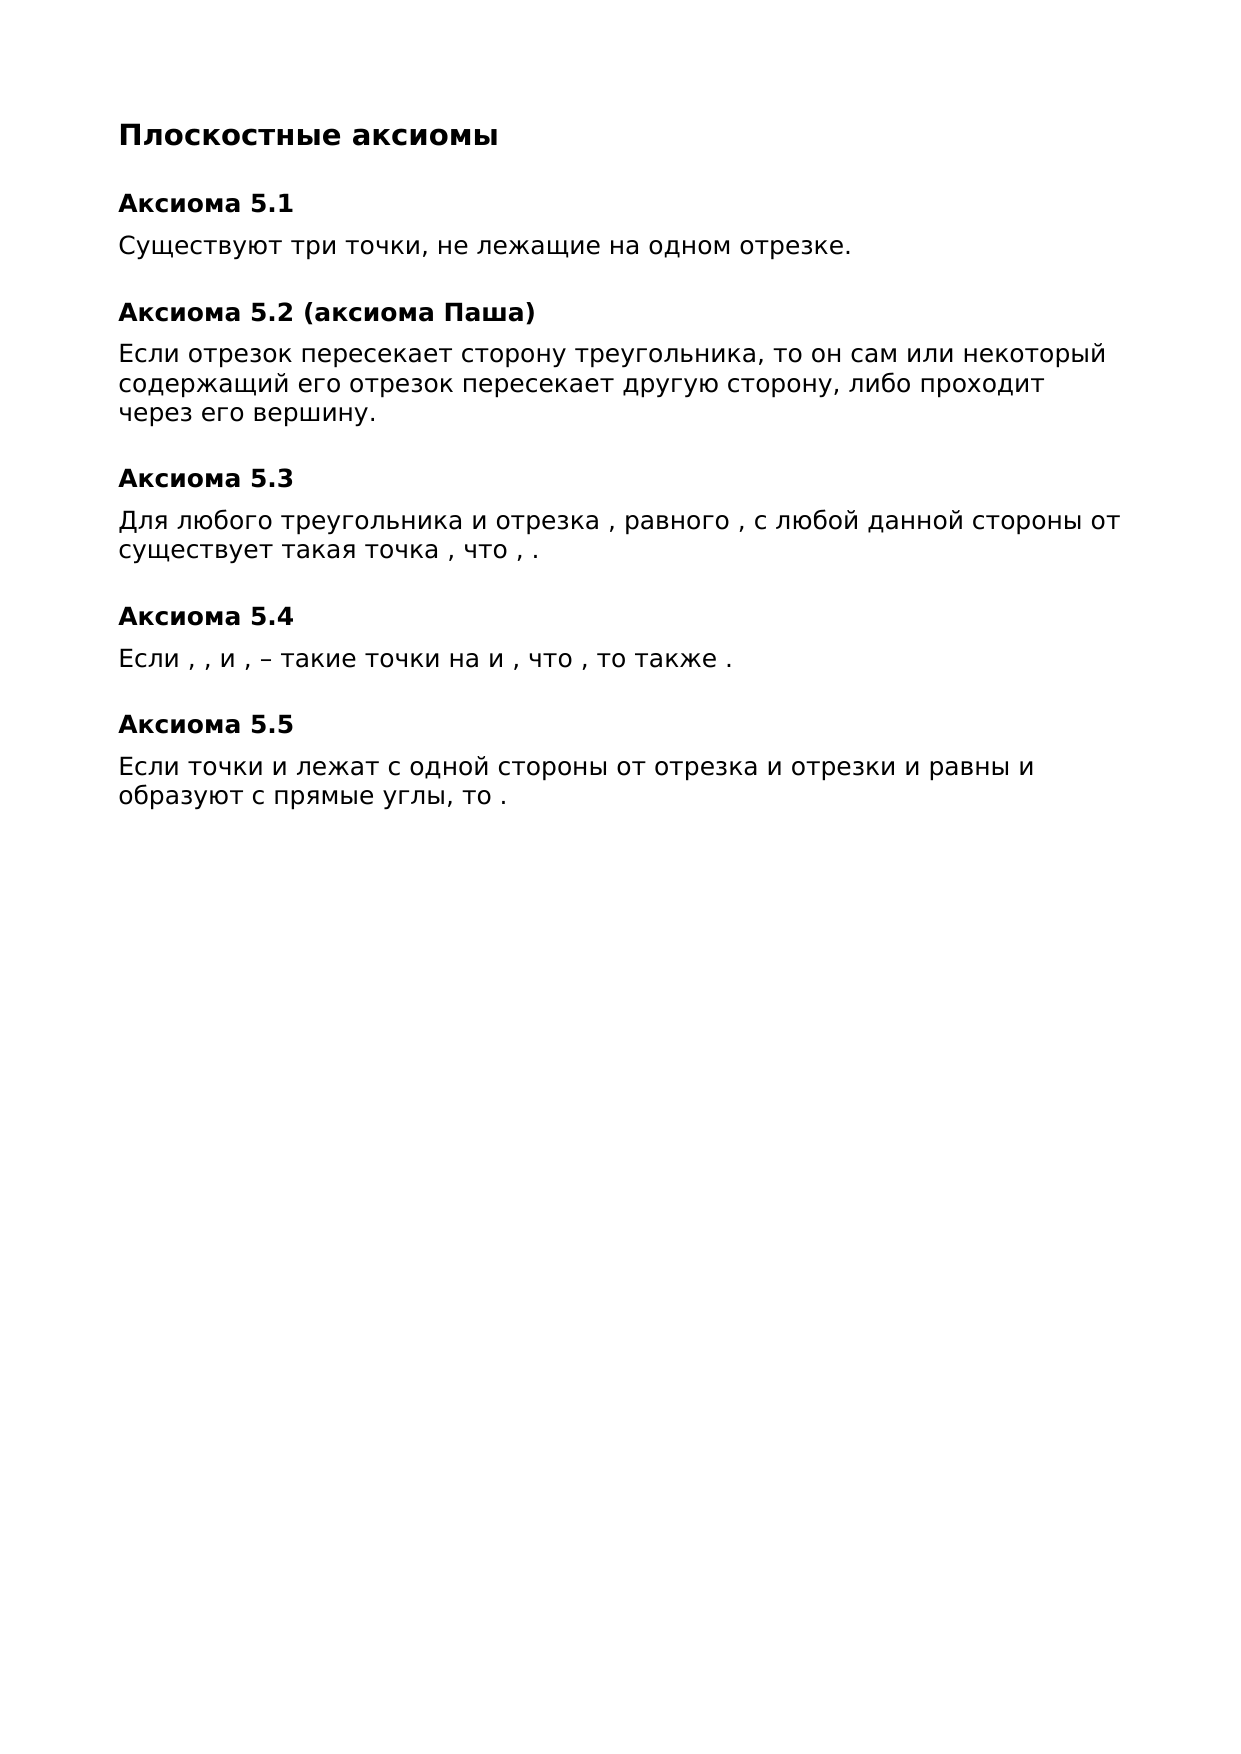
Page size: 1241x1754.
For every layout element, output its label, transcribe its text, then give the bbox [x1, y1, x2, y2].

subtitle Аксиома 5.5 [118, 710, 1122, 739]
subtitle Аксиома 5.1 [118, 189, 1122, 219]
subtitle Плоскостные аксиомы [118, 118, 1122, 152]
text Для любого треугольника и отрезка , равного , с любой данной стороны от существует такая точка , что , . [118, 506, 1122, 564]
text Если точки и лежат с одной стороны от отрезка и отрезки и равны и образуют с прямые углы, то . [118, 752, 1122, 810]
text Если отрезок пересекает сторону треугольника, то он сам или некоторый содержащий его отрезок пересекает другую сторону, либо проходит через его вершину. [118, 339, 1122, 427]
text Если , , и , – такие точки на и , что , то также . [118, 644, 1122, 673]
subtitle Аксиома 5.4 [118, 602, 1122, 631]
text Существуют три точки, не лежащие на одном отрезке. [118, 231, 1122, 260]
subtitle Аксиома 5.3 [118, 464, 1122, 494]
subtitle Аксиома 5.2 (аксиома Паша) [118, 298, 1122, 327]
